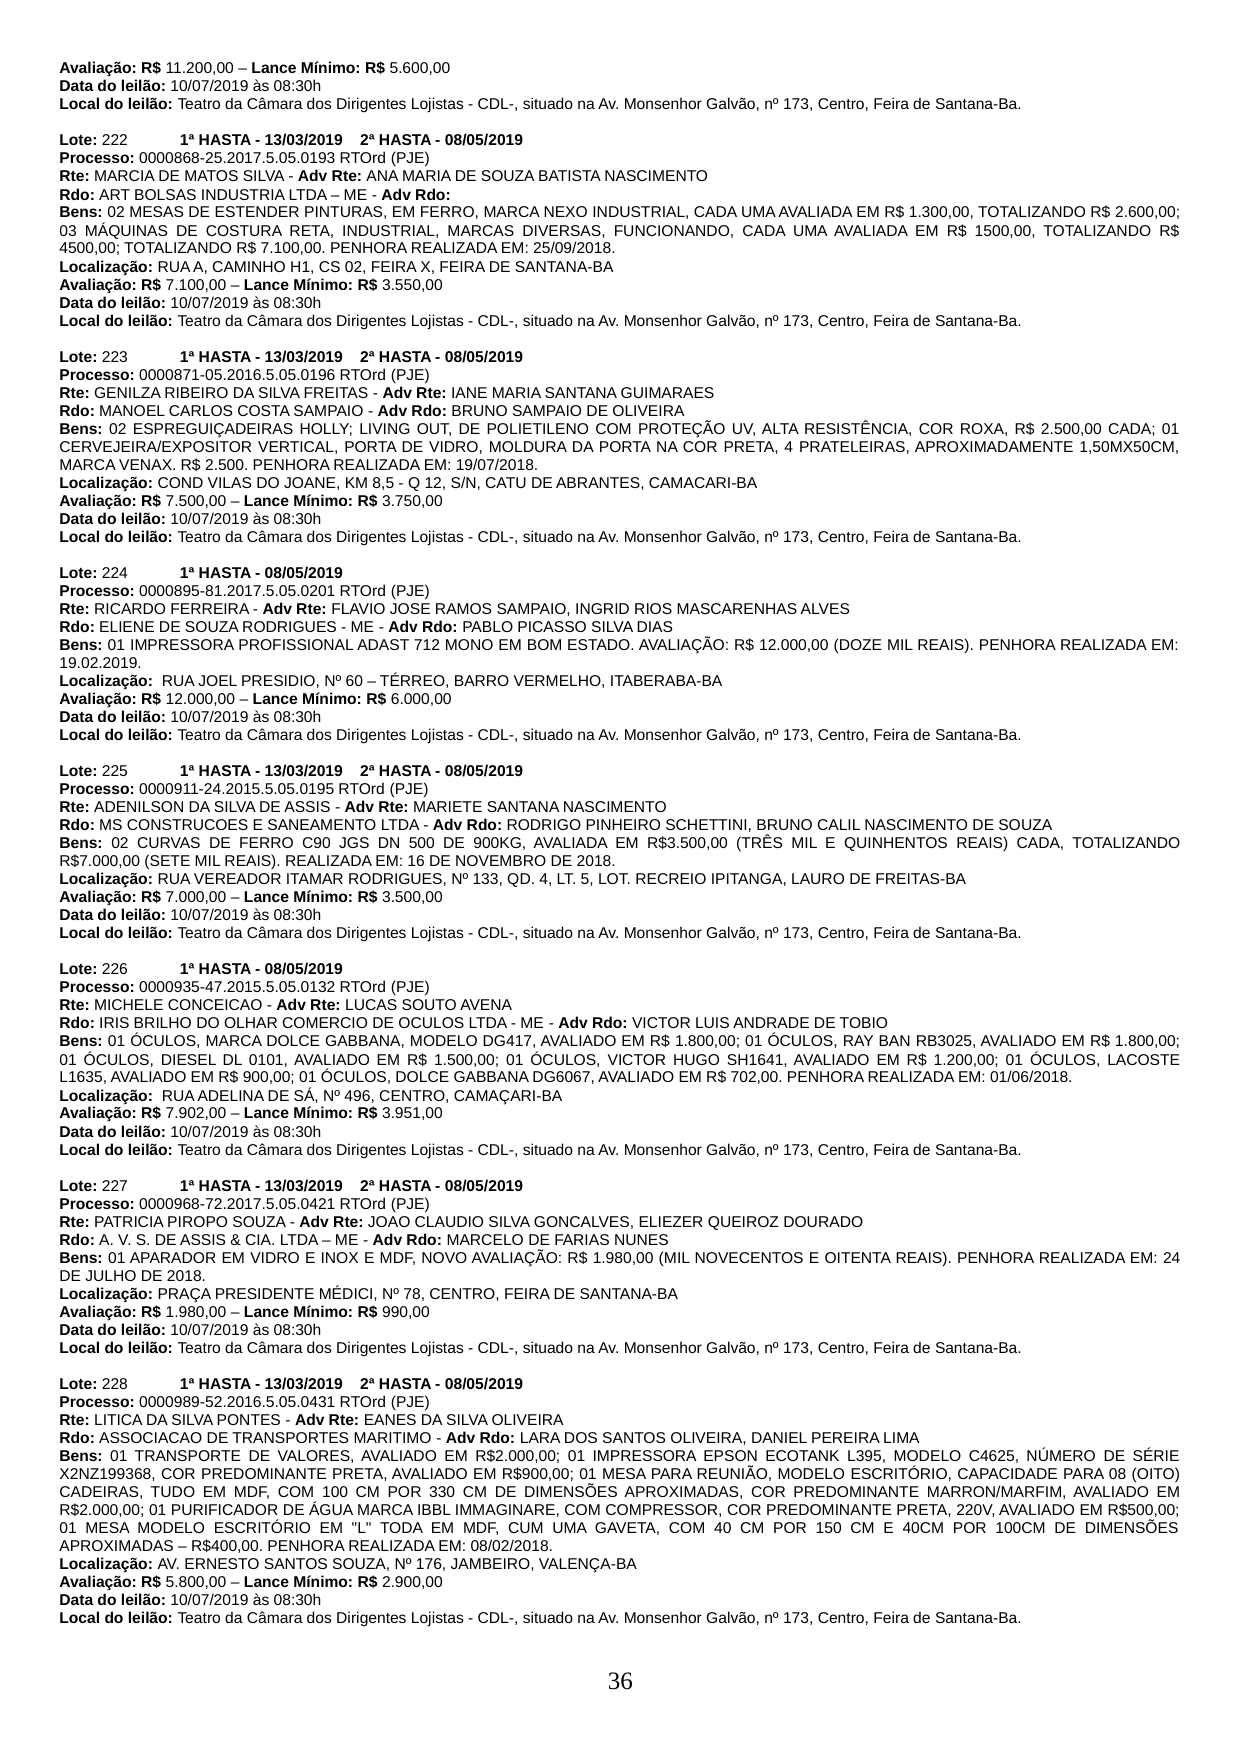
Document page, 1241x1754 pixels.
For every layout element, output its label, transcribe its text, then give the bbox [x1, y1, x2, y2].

text Rte: MARCIA DE MATOS SILVA - Adv Rte: ANA MARIA DE SOUZA BATISTA NASCIMENTO [59, 167, 1181, 185]
text Rte: GENILZA RIBEIRO DA SILVA FREITAS - Adv Rte: IANE MARIA SANTANA GUIMARAES [59, 383, 1181, 401]
text Rdo: ASSOCIACAO DE TRANSPORTES MARITIMO - Adv Rdo: LARA DOS SANTOS OLIVEIRA, DANIEL PEREIRA LIMA [59, 1429, 1181, 1447]
text Rdo: MS CONSTRUCOES E SANEAMENTO LTDA - Adv Rdo: RODRIGO PINHEIRO SCHETTINI, BRUNO CALIL NASCIMENTO DE SOUZA [59, 816, 1181, 834]
text Local do leilão: Teatro da Câmara dos Dirigentes Lojistas - CDL-, situado na Av. Monsenhor Galvão, nº 173, Centro, Feira de Santana-Ba. [59, 311, 1181, 329]
text Local do leilão: Teatro da Câmara dos Dirigentes Lojistas - CDL-, situado na Av. Monsenhor Galvão, nº 173, Centro, Feira de Santana-Ba. [59, 1140, 1181, 1158]
text Localização: PRAÇA PRESIDENTE MÉDICI, Nº 78, CENTRO, FEIRA DE SANTANA-BA [59, 1284, 1181, 1302]
text Bens: 01 ÓCULOS, MARCA DOLCE GABBANA, MODELO DG417, AVALIADO EM R$ 1.800,00; 01 ÓCULOS, RAY BAN RB3025, AVALIADO EM R$ 1.800,00; 01 ÓCULOS, DIESEL DL 0101, AVALIADO EM R$ 1.500,00; 01 ÓCULOS, VICTOR HUGO SH1641, AVALIADO EM R$ 1.200,00; 01 ÓCULOS, LACOSTE L1635, AVALIADO EM R$ 900,00; 01 ÓCULOS, DOLCE GABBANA DG6067, AVALIADO EM R$ 702,00. PENHORA REALIZADA EM: 01/06/2018. [59, 1032, 1181, 1086]
text Lote: 223 1ª HASTA - 13/03/2019 2ª HASTA - 08/05/2019 [59, 347, 1181, 365]
text Rdo: A. V. S. DE ASSIS & CIA. LTDA – ME - Adv Rdo: MARCELO DE FARIAS NUNES [59, 1230, 1181, 1248]
text Avaliação: R$ 7.902,00 – Lance Mínimo: R$ 3.951,00 [59, 1104, 1181, 1122]
text Localização: RUA ADELINA DE SÁ, Nº 496, CENTRO, CAMAÇARI-BA [59, 1086, 1181, 1104]
text Localização: COND VILAS DO JOANE, KM 8,5 - Q 12, S/N, CATU DE ABRANTES, CAMACARI-BA [59, 473, 1181, 492]
text Data do leilão: 10/07/2019 às 08:30h [59, 1591, 1181, 1609]
text Data do leilão: 10/07/2019 às 08:30h [59, 293, 1181, 311]
text Avaliação: R$ 11.200,00 – Lance Mínimo: R$ 5.600,00 [59, 59, 1181, 77]
text Local do leilão: Teatro da Câmara dos Dirigentes Lojistas - CDL-, situado na Av. Monsenhor Galvão, nº 173, Centro, Feira de Santana-Ba. [59, 924, 1181, 942]
text Bens: 01 APARADOR EM VIDRO E INOX E MDF, NOVO AVALIAÇÃO: R$ 1.980,00 (MIL NOVECENTOS E OITENTA REAIS). PENHORA REALIZADA EM: 24 DE JULHO DE 2018. [59, 1248, 1181, 1284]
text Lote: 225 1ª HASTA - 13/03/2019 2ª HASTA - 08/05/2019 [59, 762, 1181, 780]
text Lote: 222 1ª HASTA - 13/03/2019 2ª HASTA - 08/05/2019 [59, 131, 1181, 149]
text Local do leilão: Teatro da Câmara dos Dirigentes Lojistas - CDL-, situado na Av. Monsenhor Galvão, nº 173, Centro, Feira de Santana-Ba. [59, 726, 1181, 744]
text Local do leilão: Teatro da Câmara dos Dirigentes Lojistas - CDL-, situado na Av. Monsenhor Galvão, nº 173, Centro, Feira de Santana-Ba. [59, 1338, 1181, 1357]
text Rte: MICHELE CONCEICAO - Adv Rte: LUCAS SOUTO AVENA [59, 996, 1181, 1014]
text Lote: 228 1ª HASTA - 13/03/2019 2ª HASTA - 08/05/2019 [59, 1374, 1181, 1393]
text Bens: 02 CURVAS DE FERRO C90 JGS DN 500 DE 900KG, AVALIADA EM R$3.500,00 (TRÊS MIL E QUINHENTOS REAIS) CADA, TOTALIZANDO R$7.000,00 (SETE MIL REAIS). REALIZADA EM: 16 DE NOVEMBRO DE 2018. [59, 834, 1181, 870]
text Rte: ADENILSON DA SILVA DE ASSIS - Adv Rte: MARIETE SANTANA NASCIMENTO [59, 798, 1181, 816]
text Processo: 0000935-47.2015.5.05.0132 RTOrd (PJE) [59, 978, 1181, 996]
text Lote: 226 1ª HASTA - 08/05/2019 [59, 960, 1181, 978]
text Bens: 01 TRANSPORTE DE VALORES, AVALIADO EM R$2.000,00; 01 IMPRESSORA EPSON ECOTANK L395, MODELO C4625, NÚMERO DE SÉRIE X2NZ199368, COR PREDOMINANTE PRETA, AVALIADO EM R$900,00; 01 MESA PARA REUNIÃO, MODELO ESCRITÓRIO, CAPACIDADE PARA 08 (OITO) CADEIRAS, TUDO EM MDF, COM 100 CM POR 330 CM DE DIMENSÕES APROXIMADAS, COR PREDOMINANTE MARRON/MARFIM, AVALIADO EM R$2.000,00; 01 PURIFICADOR DE ÁGUA MARCA IBBL IMMAGINARE, COM COMPRESSOR, COR PREDOMINANTE PRETA, 220V, AVALIADO EM R$500,00; 01 MESA MODELO ESCRITÓRIO EM "L" TODA EM MDF, CUM UMA GAVETA, COM 40 CM POR 150 CM E 40CM POR 100CM DE DIMENSÕES APROXIMADAS – R$400,00. PENHORA REALIZADA EM: 08/02/2018. [59, 1447, 1181, 1555]
text Local do leilão: Teatro da Câmara dos Dirigentes Lojistas - CDL-, situado na Av. Monsenhor Galvão, nº 173, Centro, Feira de Santana-Ba. [59, 95, 1181, 113]
text Lote: 224 1ª HASTA - 08/05/2019 [59, 564, 1181, 582]
text Bens: 01 IMPRESSORA PROFISSIONAL ADAST 712 MONO EM BOM ESTADO. AVALIAÇÃO: R$ 12.000,00 (DOZE MIL REAIS). PENHORA REALIZADA EM: 19.02.2019. [59, 636, 1181, 672]
text Avaliação: R$ 7.000,00 – Lance Mínimo: R$ 3.500,00 [59, 888, 1181, 906]
text Avaliação: R$ 5.800,00 – Lance Mínimo: R$ 2.900,00 [59, 1573, 1181, 1591]
text Data do leilão: 10/07/2019 às 08:30h [59, 77, 1181, 95]
text Avaliação: R$ 7.100,00 – Lance Mínimo: R$ 3.550,00 [59, 275, 1181, 293]
text Localização: RUA A, CAMINHO H1, CS 02, FEIRA X, FEIRA DE SANTANA-BA [59, 257, 1181, 275]
text Rte: RICARDO FERREIRA - Adv Rte: FLAVIO JOSE RAMOS SAMPAIO, INGRID RIOS MASCARENHAS ALVES [59, 600, 1181, 618]
text Processo: 0000968-72.2017.5.05.0421 RTOrd (PJE) [59, 1194, 1181, 1212]
text Processo: 0000871-05.2016.5.05.0196 RTOrd (PJE) [59, 365, 1181, 383]
text Data do leilão: 10/07/2019 às 08:30h [59, 1122, 1181, 1140]
text Data do leilão: 10/07/2019 às 08:30h [59, 1321, 1181, 1338]
text Localização: RUA JOEL PRESIDIO, Nº 60 – TÉRREO, BARRO VERMELHO, ITABERABA-BA [59, 672, 1181, 690]
text Processo: 0000911-24.2015.5.05.0195 RTOrd (PJE) [59, 780, 1181, 798]
text Avaliação: R$ 12.000,00 – Lance Mínimo: R$ 6.000,00 [59, 690, 1181, 708]
text Data do leilão: 10/07/2019 às 08:30h [59, 708, 1181, 726]
text Processo: 0000868-25.2017.5.05.0193 RTOrd (PJE) [59, 149, 1181, 167]
text Rdo: IRIS BRILHO DO OLHAR COMERCIO DE OCULOS LTDA - ME - Adv Rdo: VICTOR LUIS ANDRADE DE TOBIO [59, 1014, 1181, 1032]
text Local do leilão: Teatro da Câmara dos Dirigentes Lojistas - CDL-, situado na Av. Monsenhor Galvão, nº 173, Centro, Feira de Santana-Ba. [59, 528, 1181, 546]
text Rdo: ART BOLSAS INDUSTRIA LTDA – ME - Adv Rdo: [59, 185, 1181, 203]
text Avaliação: R$ 7.500,00 – Lance Mínimo: R$ 3.750,00 [59, 492, 1181, 509]
text Bens: 02 ESPREGUIÇADEIRAS HOLLY; LIVING OUT, DE POLIETILENO COM PROTEÇÃO UV, ALTA RESISTÊNCIA, COR ROXA, R$ 2.500,00 CADA; 01 CERVEJEIRA/EXPOSITOR VERTICAL, PORTA DE VIDRO, MOLDURA DA PORTA NA COR PRETA, 4 PRATELEIRAS, APROXIMADAMENTE 1,50MX50CM, MARCA VENAX. R$ 2.500. PENHORA REALIZADA EM: 19/07/2018. [59, 419, 1181, 473]
text Rdo: ELIENE DE SOUZA RODRIGUES - ME - Adv Rdo: PABLO PICASSO SILVA DIAS [59, 618, 1181, 636]
text Localização: AV. ERNESTO SANTOS SOUZA, Nº 176, JAMBEIRO, VALENÇA-BA [59, 1555, 1181, 1573]
text Processo: 0000989-52.2016.5.05.0431 RTOrd (PJE) [59, 1393, 1181, 1411]
text Localização: RUA VEREADOR ITAMAR RODRIGUES, Nº 133, QD. 4, LT. 5, LOT. RECREIO IPITANGA, LAURO DE FREITAS-BA [59, 870, 1181, 888]
text Local do leilão: Teatro da Câmara dos Dirigentes Lojistas - CDL-, situado na Av. Monsenhor Galvão, nº 173, Centro, Feira de Santana-Ba. [59, 1609, 1181, 1627]
text Data do leilão: 10/07/2019 às 08:30h [59, 906, 1181, 924]
text Avaliação: R$ 1.980,00 – Lance Mínimo: R$ 990,00 [59, 1302, 1181, 1321]
text Bens: 02 MESAS DE ESTENDER PINTURAS, EM FERRO, MARCA NEXO INDUSTRIAL, CADA UMA AVALIADA EM R$ 1.300,00, TOTALIZANDO R$ 2.600,00; 03 MÁQUINAS DE COSTURA RETA, INDUSTRIAL, MARCAS DIVERSAS, FUNCIONANDO, CADA UMA AVALIADA EM R$ 1500,00, TOTALIZANDO R$ 4500,00; TOTALIZANDO R$ 7.100,00. PENHORA REALIZADA EM: 25/09/2018. [59, 203, 1181, 257]
text Lote: 227 1ª HASTA - 13/03/2019 2ª HASTA - 08/05/2019 [59, 1176, 1181, 1194]
text Rte: LITICA DA SILVA PONTES - Adv Rte: EANES DA SILVA OLIVEIRA [59, 1411, 1181, 1429]
text Data do leilão: 10/07/2019 às 08:30h [59, 509, 1181, 528]
text Processo: 0000895-81.2017.5.05.0201 RTOrd (PJE) [59, 582, 1181, 600]
text Rte: PATRICIA PIROPO SOUZA - Adv Rte: JOAO CLAUDIO SILVA GONCALVES, ELIEZER QUEIROZ DOURADO [59, 1212, 1181, 1230]
text Rdo: MANOEL CARLOS COSTA SAMPAIO - Adv Rdo: BRUNO SAMPAIO DE OLIVEIRA [59, 401, 1181, 419]
